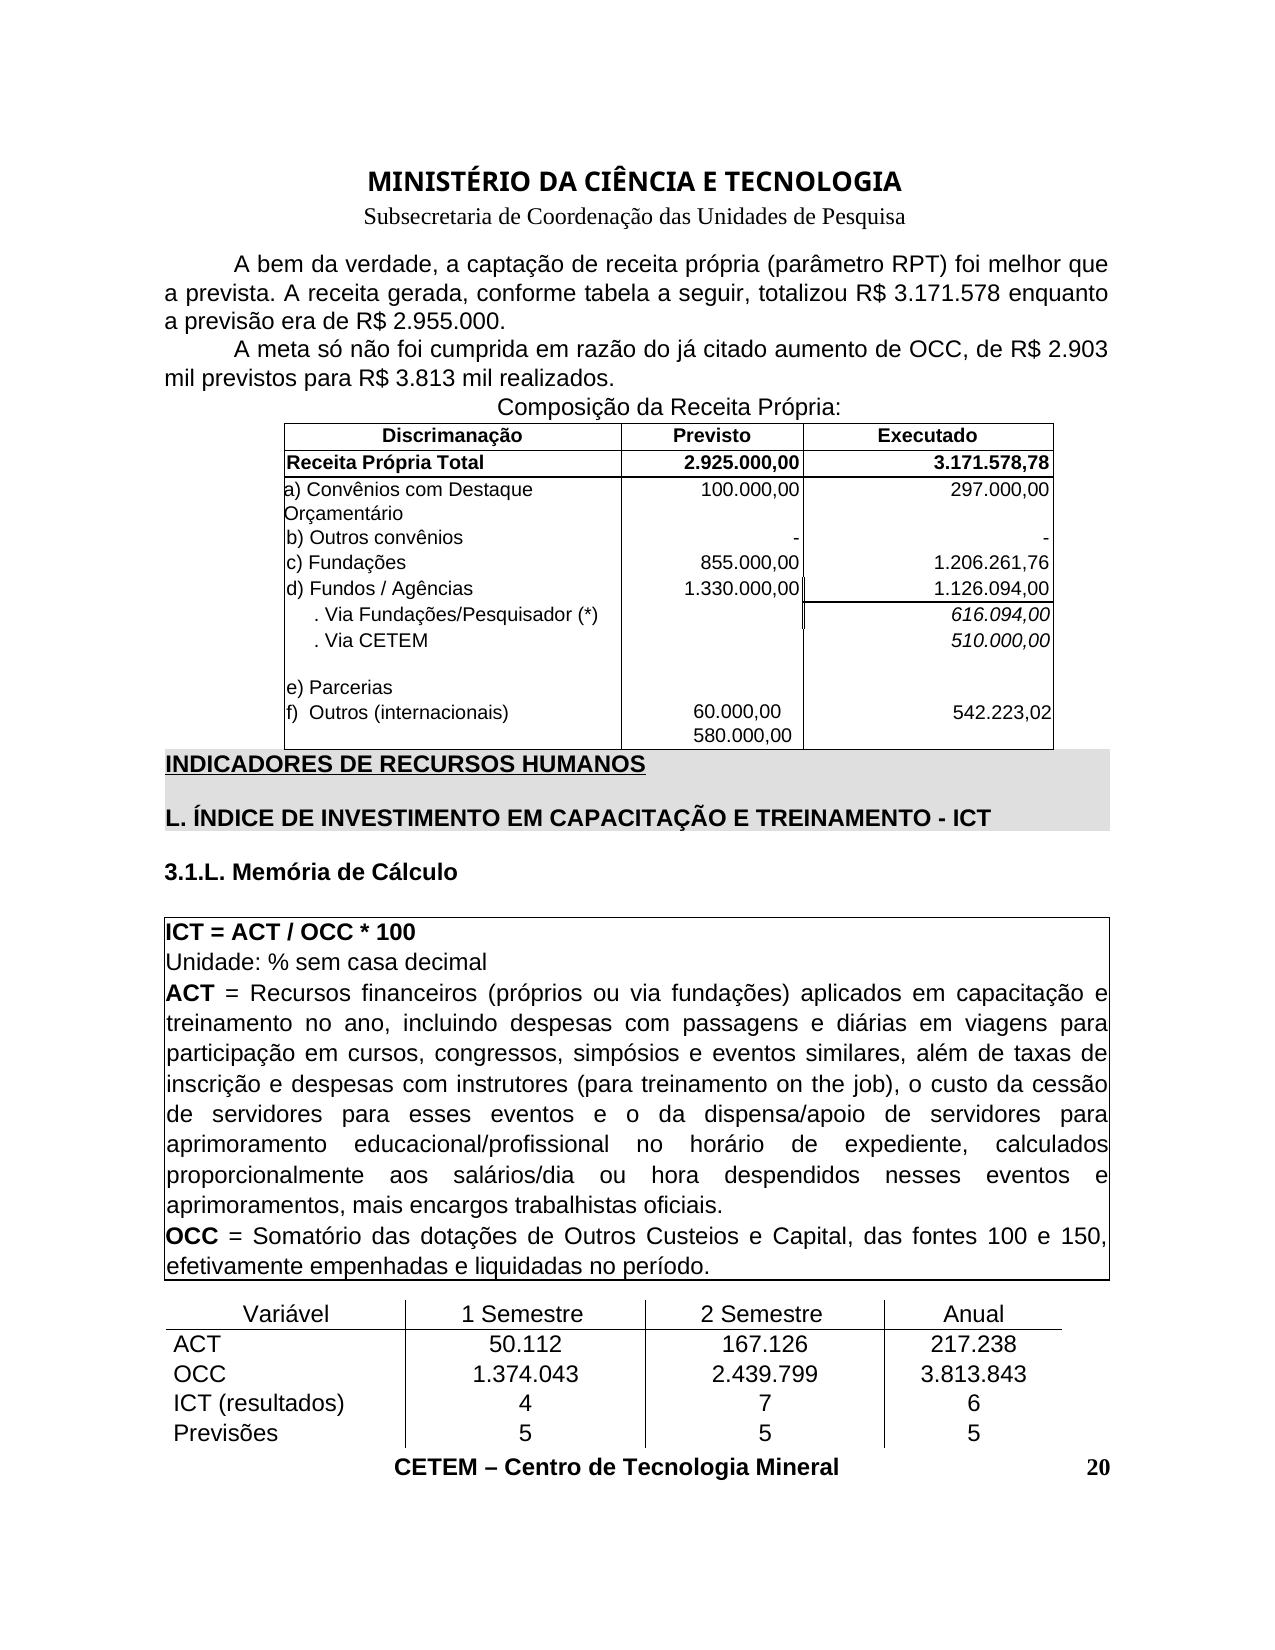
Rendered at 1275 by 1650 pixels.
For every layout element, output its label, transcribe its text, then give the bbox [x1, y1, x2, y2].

table_cell 217.238 [885, 1330, 1062, 1360]
table_cell 542.223,02 [804, 676, 1053, 748]
table_header Executado [804, 424, 1053, 450]
table_cell Parcerias Outros (internacionais) [285, 676, 621, 748]
text A bem da verdade, a captação de receita própria (parâmetro RPT) foi melhor que a prevista. A receita gerada, conforme tabela a seguir, totalizou R$ 3.171.578 enquanto a previsão era de R$ 2.955.000. [164, 250, 1110, 334]
table_cell 5 [885, 1419, 1062, 1448]
table_cell c) Fundações [285, 551, 621, 577]
table_header 1 Semestre [406, 1300, 645, 1329]
table_cell 4 [406, 1389, 645, 1418]
table_cell 510.000,00 [804, 629, 1053, 676]
table_cell 5 [406, 1419, 645, 1448]
table_cell Previsões [166, 1419, 405, 1448]
table_cell - [804, 526, 1053, 551]
text A meta só não foi cumprida em razão do já citado aumento de OCC, de R$ 2.903 mil previstos para R$ 3.813 mil realizados. [164, 335, 1110, 391]
table_cell 3.813.843 [885, 1360, 1062, 1389]
table_header Variável [166, 1300, 405, 1329]
table_cell 297.000,00 [804, 478, 1053, 526]
table_cell 3.171.578,78 [804, 451, 1053, 476]
table_cell Receita Própria Total [285, 451, 621, 476]
table_cell 855.000,00 [622, 551, 803, 577]
table_header Anual [885, 1300, 1062, 1329]
table_cell [622, 629, 803, 676]
text ICT = ACT / OCC * 100 [165, 918, 1109, 946]
table_cell 5 [646, 1419, 884, 1448]
table_cell . Via CETEM [285, 629, 621, 676]
subtitle L. ÍNDICE DE INVESTIMENTO EM CAPACITAÇÃO E TREINAMENTO - ICT [165, 804, 1110, 831]
table_cell ICT (resultados) [166, 1389, 405, 1418]
table_cell 6 [885, 1389, 1062, 1418]
text ACT = Recursos financeiros (próprios ou via fundações) aplicados em capacitação e treinamento no ano, incluindo despesas com passagens e diárias em viagens para participação em cursos, congressos, simpósios e eventos similares, além de taxas de inscrição e despesas com instrutores (para treinamento on the job), o custo da cessão de servidores para esses eventos e o da dispensa/apoio de servidores para aprimoramento educacional/profissional no horário de expediente, calculados proporcionalmente aos salários/dia ou hora despendidos nesses eventos e aprimoramentos, mais encargos trabalhistas oficiais. [165, 978, 1109, 1218]
table_header Discrimanação [285, 424, 621, 450]
table_cell b) Outros convênios [285, 526, 621, 551]
table_cell 616.094,00 [805, 603, 1053, 629]
table_cell - [622, 526, 803, 551]
table_cell 1.374.043 [406, 1360, 645, 1389]
table_cell 60.000,00 580.000,00 [622, 676, 803, 748]
text OCC = Somatório das dotações de Outros Custeios e Capital, das fontes 100 e 150, efetivamente empenhadas e liquidadas no período. [165, 1221, 1109, 1279]
table_cell 2.925.000,00 [622, 451, 803, 476]
table_cell 1.330.000,00 [622, 577, 802, 629]
text Unidade: % sem casa decimal [165, 947, 1109, 976]
table_cell 1.126.094,00 [805, 577, 1053, 601]
table_cell 167.126 [646, 1330, 884, 1360]
table_cell 1.206.261,76 [804, 551, 1053, 577]
table_cell 7 [646, 1389, 884, 1418]
subtitle INDICADORES DE RECURSOS HUMANOS [165, 749, 1110, 777]
table_cell OCC [166, 1360, 405, 1389]
table_cell a) Convênios com Destaque Orçamentário [285, 478, 621, 526]
table_cell 100.000,00 [622, 478, 803, 526]
table_cell 2.439.799 [646, 1360, 884, 1389]
text 3.1.L. Memória de Cálculo [164, 858, 1110, 886]
text Composição da Receita Própria: [234, 392, 1110, 420]
table_header 2 Semestre [646, 1300, 884, 1329]
table_cell 50.112 [406, 1330, 645, 1360]
table_cell d) Fundos / Agências . Via Fundações/Pesquisador (*) [285, 577, 621, 629]
table_cell ACT [166, 1330, 405, 1360]
table_header Previsto [622, 424, 803, 450]
